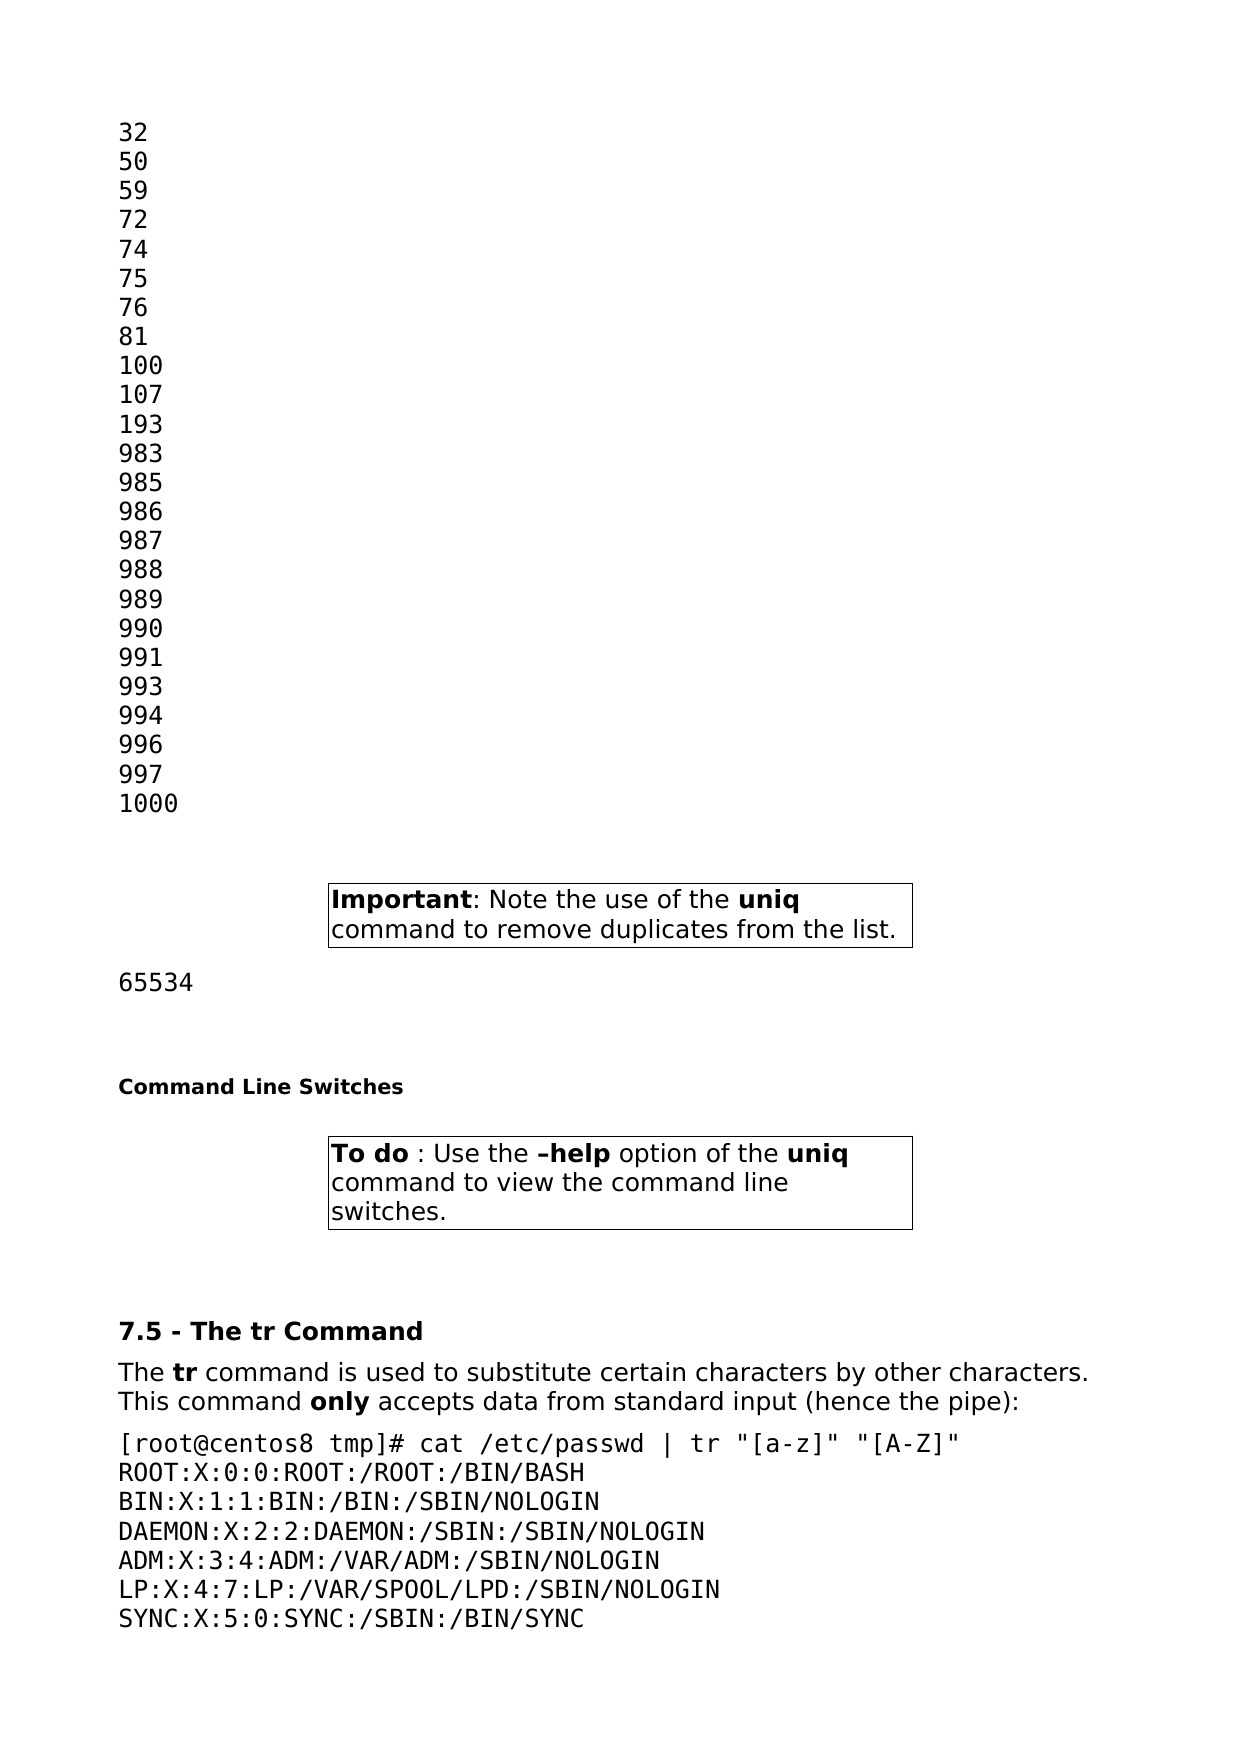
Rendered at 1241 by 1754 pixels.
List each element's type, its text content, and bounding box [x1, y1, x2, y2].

text [root@centos8 tmp]# cat /etc/passwd | tr "[a-z]" "[A-Z]" ROOT:X:0:0:ROOT:/ROOT:/BIN/BASH BIN:X:1:1:BIN:/BIN:/SBIN/NOLOGIN DAEMON:X:2:2:DAEMON:/SBIN:/SBIN/NOLOGIN ADM:X:3:4:ADM:/VAR/ADM:/SBIN/NOLOGIN LP:X:4:7:LP:/VAR/SPOOL/LPD:/SBIN/NOLOGIN SYNC:X:5:0:SYNC:/SBIN:/BIN/SYNC [118, 1429, 1122, 1633]
table_header To do : Use the –help option of the uniq command to view the command line switches. [329, 1137, 912, 1229]
subtitle 7.5 - The tr Command [118, 1317, 1122, 1346]
subtitle Command Line Switches [118, 1075, 1122, 1100]
table_header Important: Note the use of the uniq command to remove duplicates from the list. [329, 884, 912, 947]
text 32 50 59 72 74 75 76 81 100 107 193 983 985 986 987 988 989 990 991 993 994 996 997 1000 65534 [118, 118, 1122, 997]
text The tr command is used to substitute certain characters by other characters. This command only accepts data from standard input (hence the pipe): [118, 1358, 1122, 1417]
